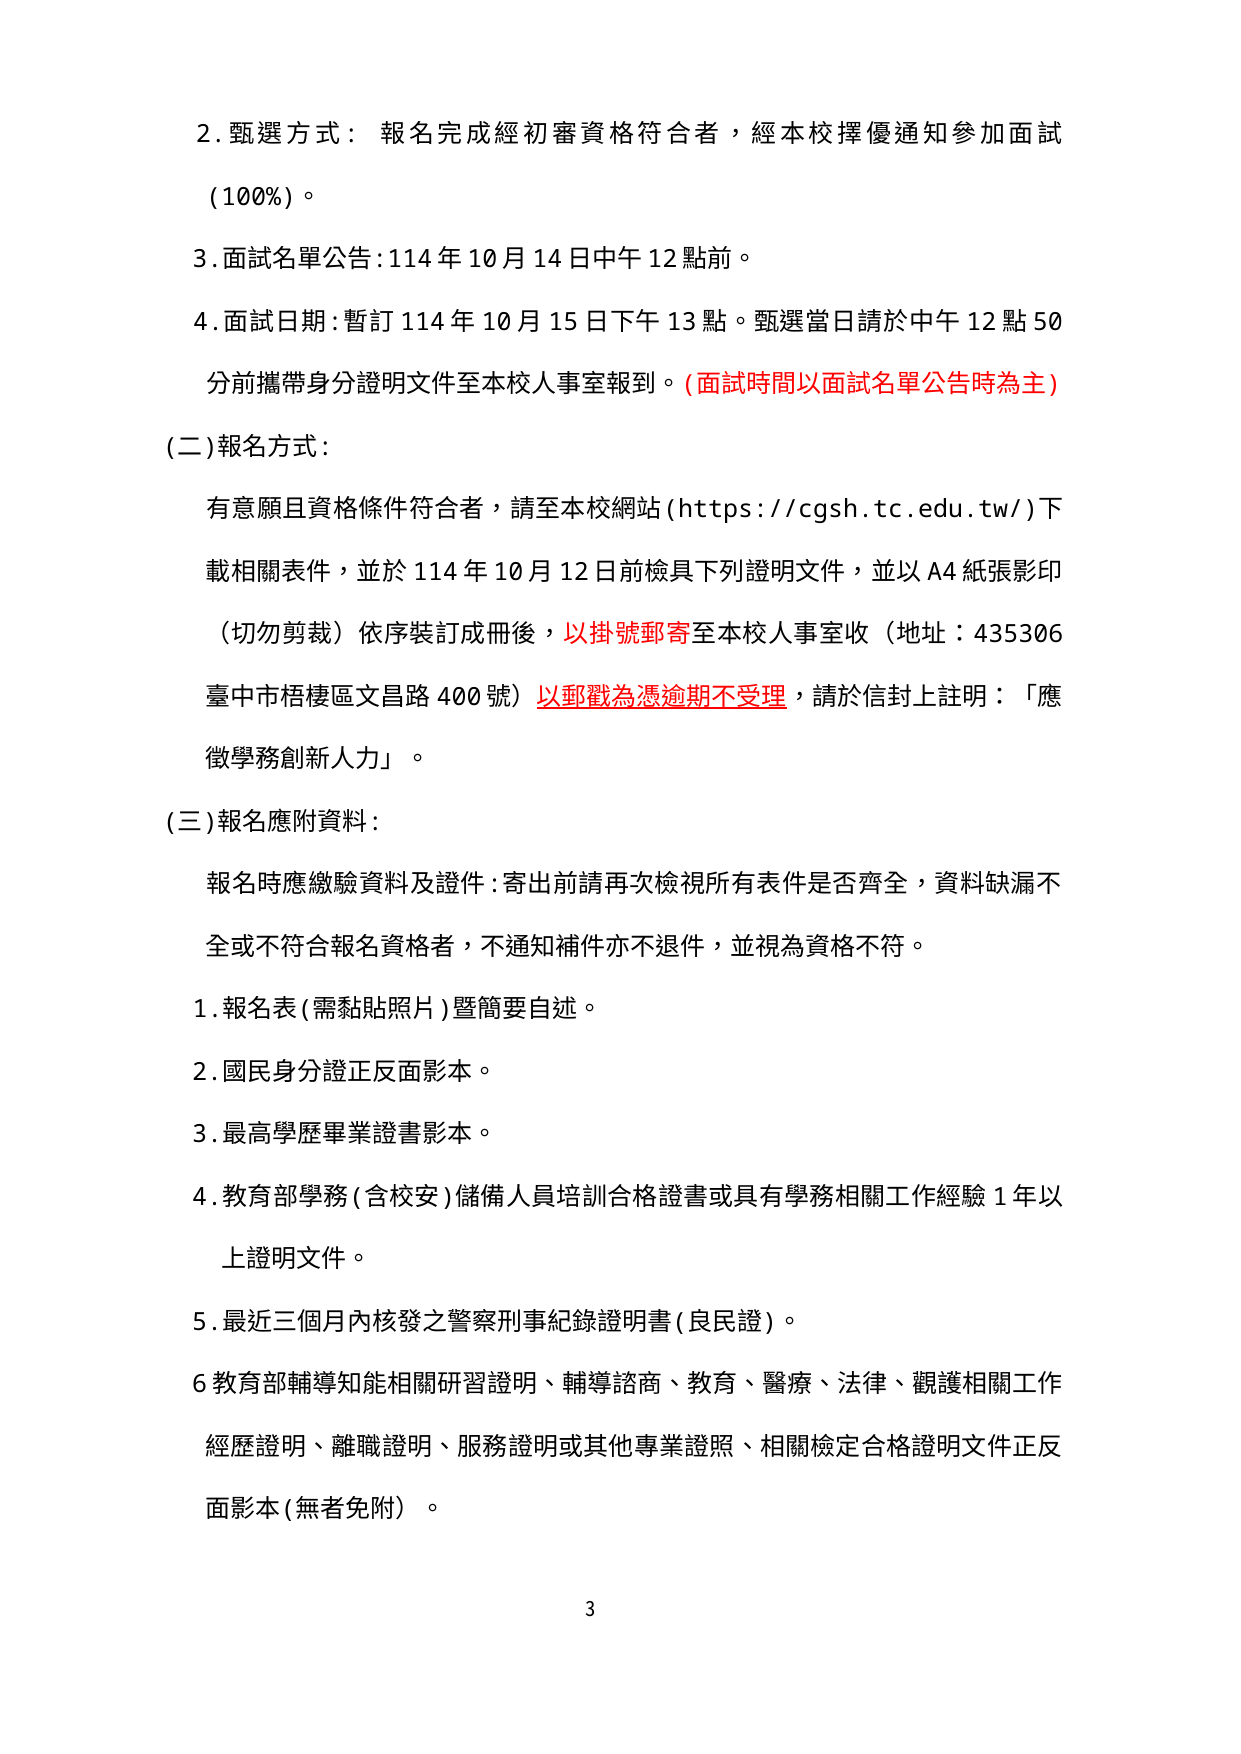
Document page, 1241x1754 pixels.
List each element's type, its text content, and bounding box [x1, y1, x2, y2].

text (二)報名方式: [163, 403, 1063, 465]
text 3.最高學歷畢業證書影本。 [192, 1090, 1063, 1153]
text (三)報名應附資料: [163, 778, 1063, 840]
text 1.報名表(需黏貼照片)暨簡要自述。 [177, 965, 1063, 1028]
text 6教育部輔導知能相關研習證明、輔導諮商、教育、醫療、法律、觀護相關工作經歷證明、離職證明、服務證明或其他專業證照、相關檢定合格證明文件正反面影本(無者免附）。 [192, 1340, 1063, 1528]
text 4.教育部學務(含校安)儲備人員培訓合格證書或具有學務相關工作經驗1年以上證明文件。 [192, 1153, 1063, 1278]
text 3.面試名單公告:114年10月14日中午12點前。 [177, 215, 1063, 278]
text 5.最近三個月內核發之警察刑事紀錄證明書(良民證)。 [192, 1278, 1063, 1340]
text 2.國民身分證正反面影本。 [192, 1028, 1063, 1090]
text 4.面試日期:暫訂114年10月15日下午13點。甄選當日請於中午12點50分前攜帶身分證明文件至本校人事室報到。(面試時間以面試名單公告時為主) [177, 278, 1063, 403]
text 有意願且資格條件符合者，請至本校網站(https://cgsh.tc.edu.tw/)下載相關表件，並於114年10月12日前檢具下列證明文件，並以A4紙張影印（切勿剪裁）依序裝訂成冊後，以掛號郵寄至本校人事室收（地址：435306 臺中市梧棲區文昌路400號）以郵戳為憑逾期不受理，請於信封上註明：「應徵學務創新人力」。 [206, 465, 1063, 778]
text 2.甄選方式: 報名完成經初審資格符合者，經本校擇優通知參加面試(100%)。 [177, 90, 1063, 215]
text 報名時應繳驗資料及證件:寄出前請再次檢視所有表件是否齊全，資料缺漏不全或不符合報名資格者，不通知補件亦不退件，並視為資格不符。 [206, 840, 1063, 965]
